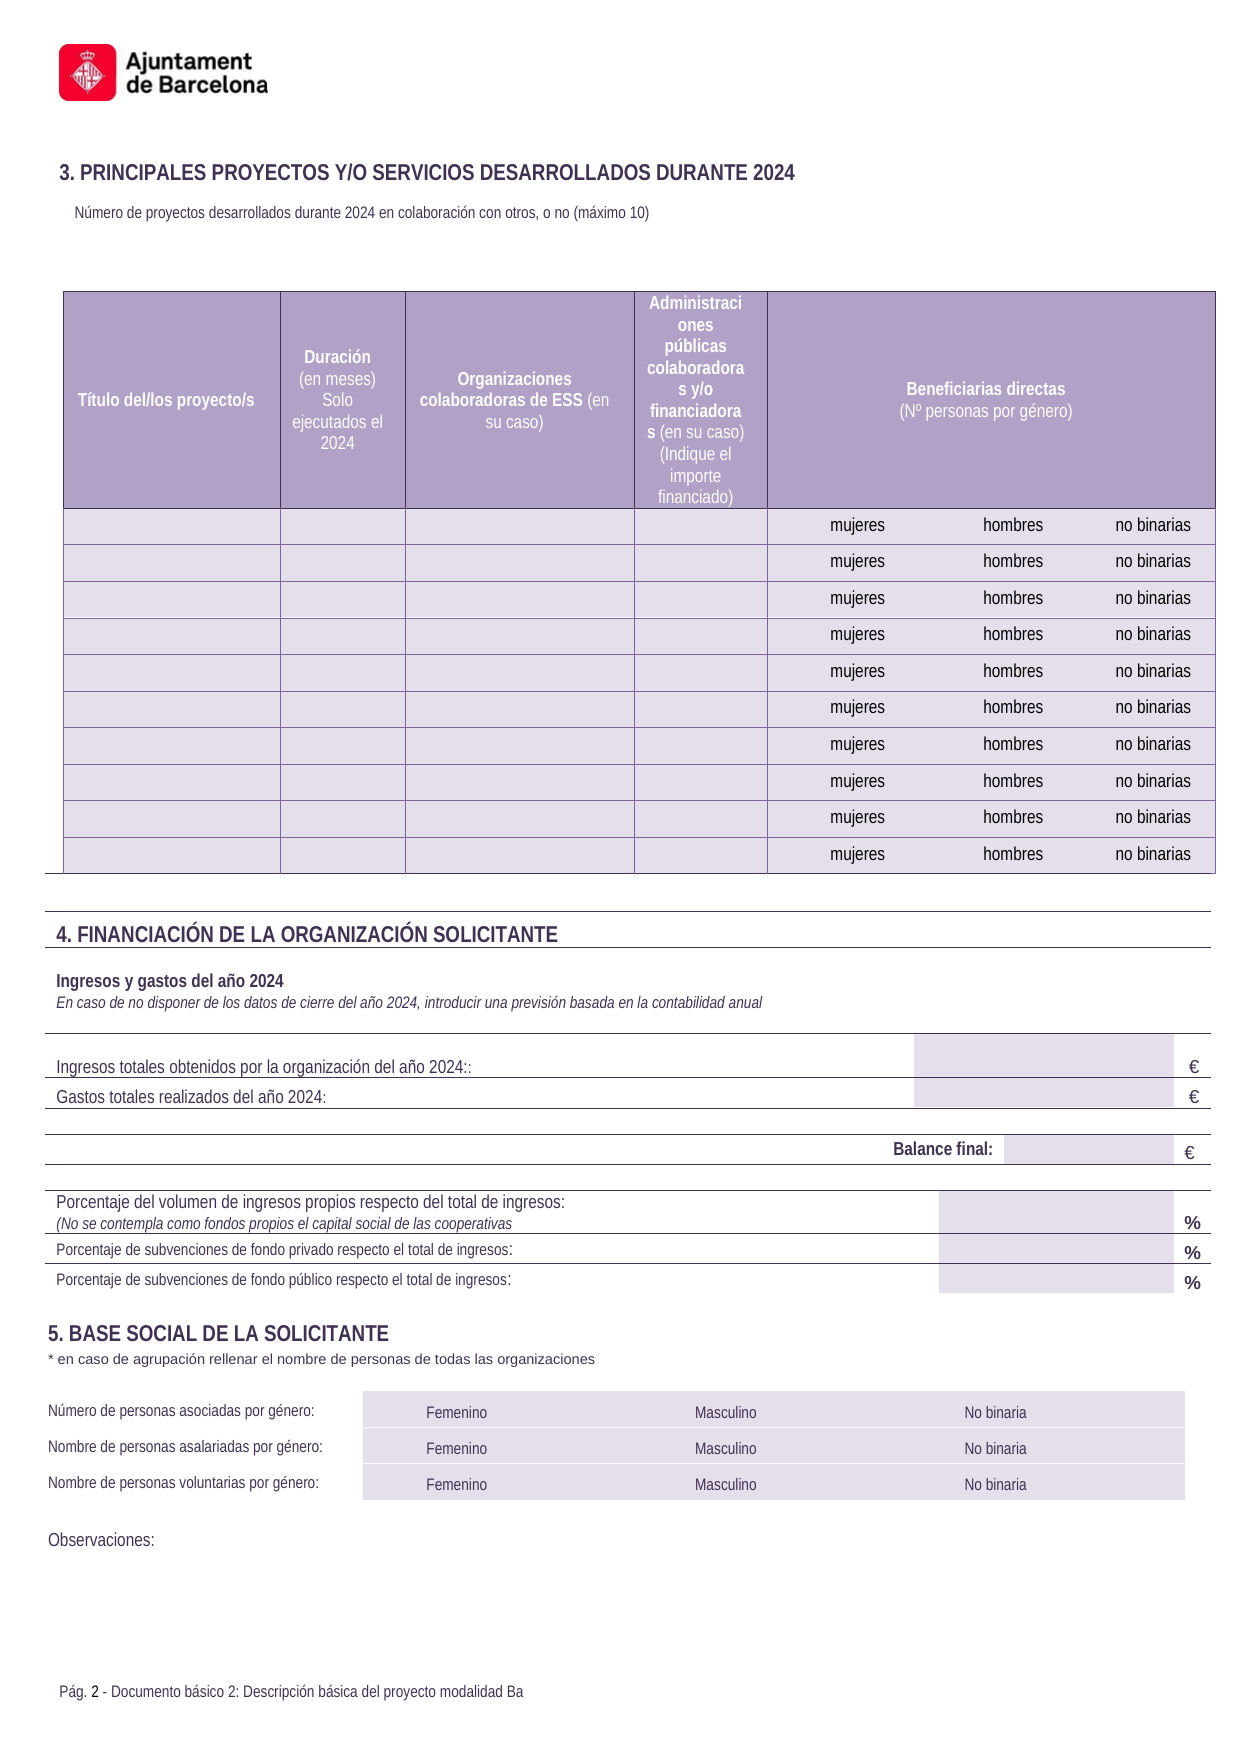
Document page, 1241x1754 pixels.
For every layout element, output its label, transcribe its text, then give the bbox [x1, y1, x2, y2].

table_header [830, 186, 914, 238]
table_cell [45, 1135, 183, 1164]
table_cell [64, 655, 280, 691]
table_cell [1211, 947, 1215, 1033]
table_cell [1211, 1263, 1215, 1293]
table_header 5. BASE SOCIAL DE LA SOLICITANTE * en caso de agrupación rellenar el nombre de personas de todas las organizaciones [45, 1320, 1185, 1391]
table_cell [639, 1500, 1185, 1507]
table_cell [635, 838, 767, 873]
table_cell No binaria [901, 1464, 1185, 1500]
table_cell Organizaciones colaboradoras de ESS (en su caso) [406, 292, 634, 508]
table_cell [64, 619, 280, 654]
table_cell [939, 1264, 1174, 1293]
table_cell % [1174, 1191, 1211, 1233]
table_cell [45, 727, 63, 764]
table_cell [45, 618, 63, 654]
table_cell Porcentaje de subvenciones de fondo privado respecto el total de ingresos: [45, 1234, 830, 1263]
table_cell [986, 238, 1004, 291]
table_cell [45, 1165, 183, 1190]
table_cell mujeres hombres no binarias [768, 692, 1215, 727]
table_cell [914, 238, 939, 291]
table_cell [45, 238, 63, 291]
table_cell mujeres hombres no binarias [768, 582, 1215, 617]
table_cell [64, 765, 280, 800]
table_cell [45, 1109, 183, 1133]
table_cell [183, 1109, 986, 1133]
table_cell Duración (en meses) Solo ejecutados el 2024 [281, 292, 405, 508]
table_cell [406, 801, 634, 837]
table_cell [281, 728, 405, 764]
table_cell Nombre de personas asalariadas por género: [45, 1428, 363, 1463]
table_cell [1211, 1108, 1215, 1133]
table_header Número de proyectos desarrollados durante 2024 en colaboración con otros, o no (máximo 10) [63, 186, 768, 238]
table_cell [406, 728, 634, 764]
table_cell [281, 545, 405, 581]
table_cell Porcentaje de subvenciones de fondo público respecto el total de ingresos: [45, 1264, 830, 1293]
table_cell [281, 509, 405, 544]
table_cell [635, 545, 767, 581]
table_cell [1211, 911, 1215, 947]
table_cell [830, 238, 914, 291]
table_cell [939, 238, 986, 291]
table_cell [406, 838, 634, 873]
table_cell 4. FINANCIACIÓN DE LA ORGANIZACIÓN SOLICITANTE [45, 912, 1211, 947]
table_cell [183, 1165, 1004, 1190]
table_cell [64, 728, 280, 764]
table_cell [1211, 1233, 1215, 1263]
table_cell [281, 801, 405, 837]
table_cell [635, 765, 767, 800]
table_cell Beneficiarias directas (Nº personas por género) [768, 292, 1215, 508]
table_cell Balance final: [183, 1135, 1004, 1164]
table_cell [64, 692, 280, 727]
table_cell [939, 1191, 1174, 1233]
table_cell [768, 238, 830, 291]
table_cell [635, 728, 767, 764]
table_cell [45, 874, 1211, 911]
table_cell Masculino [632, 1391, 901, 1427]
table_cell [406, 619, 634, 654]
table_cell [635, 801, 767, 837]
table_cell mujeres hombres no binarias [768, 619, 1215, 654]
table_cell [1211, 238, 1215, 291]
table_cell [1004, 238, 1174, 291]
table_cell [64, 509, 280, 544]
table_cell [406, 765, 634, 800]
table_cell [281, 582, 405, 617]
table_cell [64, 801, 280, 837]
table_header [1174, 186, 1211, 238]
table_cell [281, 765, 405, 800]
table_cell [986, 1109, 1174, 1133]
table_cell [281, 692, 405, 727]
table_header [45, 186, 63, 238]
table_cell [914, 1078, 1174, 1107]
table_cell [1211, 874, 1215, 911]
table_cell [830, 1234, 939, 1263]
table_cell [45, 837, 63, 873]
table_cell Número de personas asociadas por género: [45, 1391, 363, 1427]
table_cell [45, 544, 63, 581]
table_cell [526, 1034, 914, 1077]
table_header [1004, 186, 1174, 238]
table_cell Porcentaje del volumen de ingresos propios respecto del total de ingresos: (No se contempla como fondos propios el capital social de las cooperativas [45, 1191, 830, 1233]
table_cell mujeres hombres no binarias [768, 509, 1215, 544]
table_cell [635, 619, 767, 654]
picture [59, 44, 268, 101]
table_cell [45, 1500, 363, 1507]
table_cell mujeres hombres no binarias [768, 545, 1215, 581]
table_cell [635, 692, 767, 727]
table_cell mujeres hombres no binarias [768, 838, 1215, 873]
table_cell [526, 1078, 914, 1107]
table_cell Femenino [363, 1464, 632, 1500]
table_cell [45, 800, 63, 837]
text 3. PRINCIPALES PROYECTOS Y/O SERVICIOS DESARROLLADOS DURANTE 2024 [59, 159, 1222, 186]
table_cell [45, 508, 63, 544]
table_cell Masculino [632, 1464, 901, 1500]
table_cell Masculino [632, 1428, 901, 1463]
table_cell [1174, 238, 1211, 291]
table_cell Gastos totales realizados del año 2024: [45, 1078, 526, 1107]
table_cell [1211, 1077, 1215, 1107]
table_cell [830, 1191, 939, 1233]
table_cell € [1174, 1078, 1211, 1107]
table_cell mujeres hombres no binarias [768, 765, 1215, 800]
table_cell [406, 692, 634, 727]
table_cell Femenino [363, 1428, 632, 1463]
table_cell [939, 1234, 1174, 1263]
table_cell [1174, 1109, 1211, 1133]
table_cell [406, 582, 634, 617]
table_cell [406, 655, 634, 691]
table_cell % [1174, 1234, 1211, 1263]
table_cell [1211, 1134, 1215, 1164]
table_cell [914, 1034, 1174, 1077]
table_cell [635, 582, 767, 617]
table_cell [635, 655, 767, 691]
table_header [1211, 186, 1215, 238]
table_cell [45, 581, 63, 617]
table_cell No binaria [901, 1391, 1185, 1427]
table_cell mujeres hombres no binarias [768, 728, 1215, 764]
table_cell [406, 509, 634, 544]
table_header [914, 186, 939, 238]
table_cell [45, 291, 63, 508]
table_cell Administraciones públicas colaboradoras y/o financiadoras (en su caso) (Indique el importe financiado) [635, 292, 767, 508]
table_cell [1211, 1190, 1215, 1233]
table_cell mujeres hombres no binarias [768, 801, 1215, 837]
table_cell % [1174, 1264, 1211, 1293]
table_cell € [1174, 1135, 1211, 1164]
table_cell Ingresos y gastos del año 2024 En caso de no disponer de los datos de cierre del año 2024, introducir una previsión basada en la contabilidad anual [45, 948, 1211, 1033]
table_cell Nombre de personas voluntarias por género: [45, 1464, 363, 1500]
table_cell [64, 582, 280, 617]
table_cell [281, 838, 405, 873]
table_cell [45, 764, 63, 800]
table_cell [64, 838, 280, 873]
table_header [939, 186, 986, 238]
table_cell [1211, 1033, 1215, 1077]
table_cell Título del/los proyecto/s [64, 292, 280, 508]
table_cell [406, 545, 634, 581]
table_cell [1004, 1135, 1174, 1164]
table_cell [635, 509, 767, 544]
table_cell [281, 655, 405, 691]
table_cell [45, 691, 63, 727]
table_header [986, 186, 1004, 238]
table_cell [363, 1500, 638, 1507]
table_cell Ingresos totales obtenidos por la organización del año 2024:: [45, 1034, 526, 1077]
table_cell [45, 654, 63, 691]
table_cell Femenino [363, 1391, 632, 1427]
table_cell [1211, 1164, 1215, 1190]
table_cell No binaria [901, 1428, 1185, 1463]
table_cell [281, 619, 405, 654]
table_cell € [1174, 1034, 1211, 1077]
table_header [768, 186, 830, 238]
table_cell [1174, 1165, 1211, 1190]
table_cell [1004, 1165, 1174, 1190]
table_cell mujeres hombres no binarias [768, 655, 1215, 691]
table_cell Observaciones: [45, 1507, 1185, 1572]
table_cell [830, 1264, 939, 1293]
table_cell [64, 545, 280, 581]
table_cell [63, 238, 768, 291]
